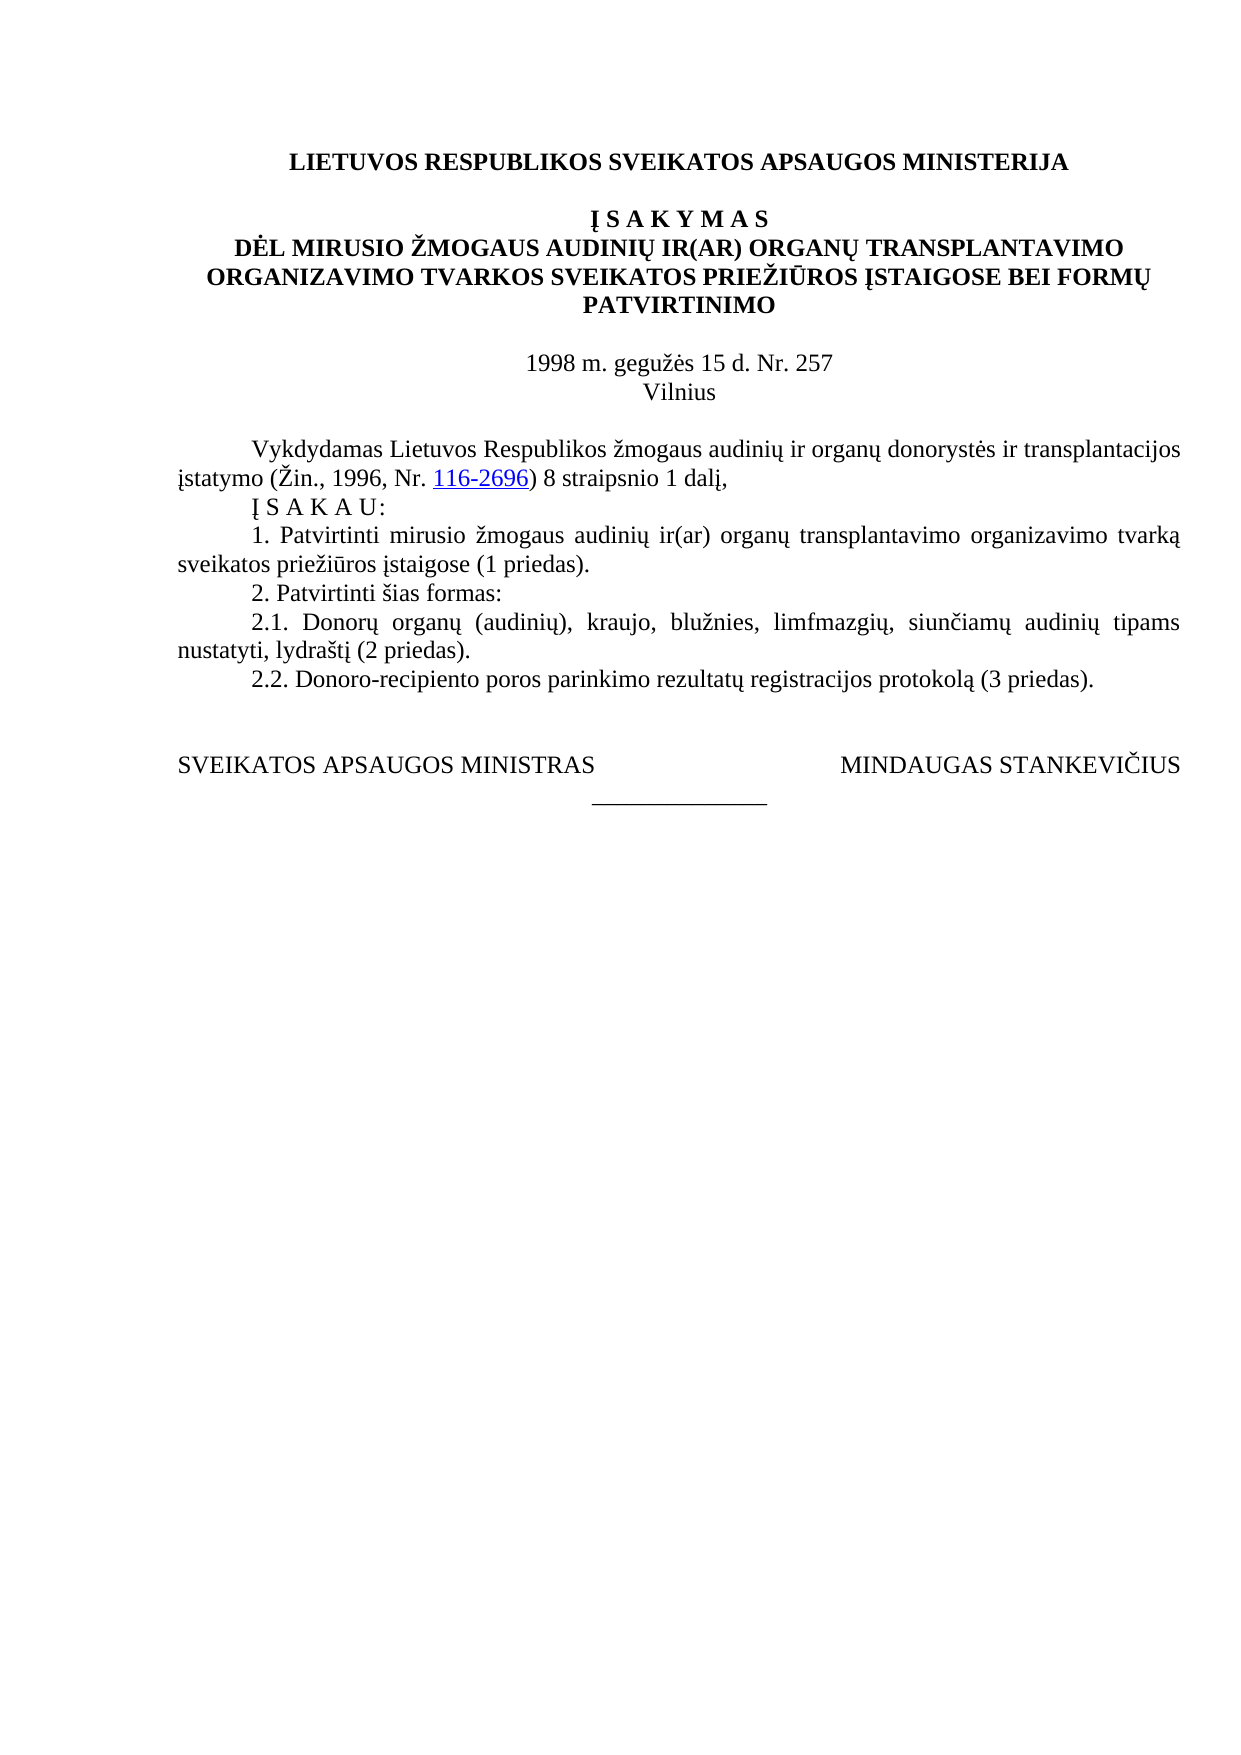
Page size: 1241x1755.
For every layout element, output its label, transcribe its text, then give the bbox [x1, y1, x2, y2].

text 1. Patvirtinti mirusio žmogaus audinių ir(ar) organų transplantavimo organizavimo tvarką sveikatos priežiūros įstaigose (1 priedas). [177, 521, 1181, 578]
text ______________ [177, 779, 1181, 808]
text 2. Patvirtinti šias formas: [177, 578, 1181, 607]
text 2.1. Donorų organų (audinių), kraujo, blužnies, limfmazgių, siunčiamų audinių tipams nustatyti, lydraštį (2 priedas). [177, 607, 1181, 664]
text Į S A K Y M A S [177, 204, 1181, 233]
text Vilnius [177, 377, 1181, 406]
text 1998 m. gegužės 15 d. Nr. 257 [177, 348, 1181, 377]
text LIETUVOS RESPUBLIKOS SVEIKATOS APSAUGOS MINISTERIJA [177, 147, 1181, 176]
text 2.2. Donoro-recipiento poros parinkimo rezultatų registracijos protokolą (3 priedas). [177, 664, 1181, 693]
text SVEIKATOS APSAUGOS Ministras Mindaugas Stankevičius [177, 751, 1181, 779]
text Vykdydamas Lietuvos Respublikos žmogaus audinių ir organų donorystės ir transplantacijos įstatymo (Žin., 1996, Nr. 116-2696) 8 straipsnio 1 dalį, [177, 434, 1181, 492]
text DĖL MIRUSIO ŽMOGAUS AUDINIŲ IR(AR) ORGANŲ TRANSPLANTAVIMO ORGANIZAVIMO TVARKOS SVEIKATOS PRIEŽIŪROS ĮSTAIGOSE BEI FORMŲ PATVIRTINIMO [177, 233, 1181, 319]
text ĮSAKAU: [177, 492, 1181, 521]
